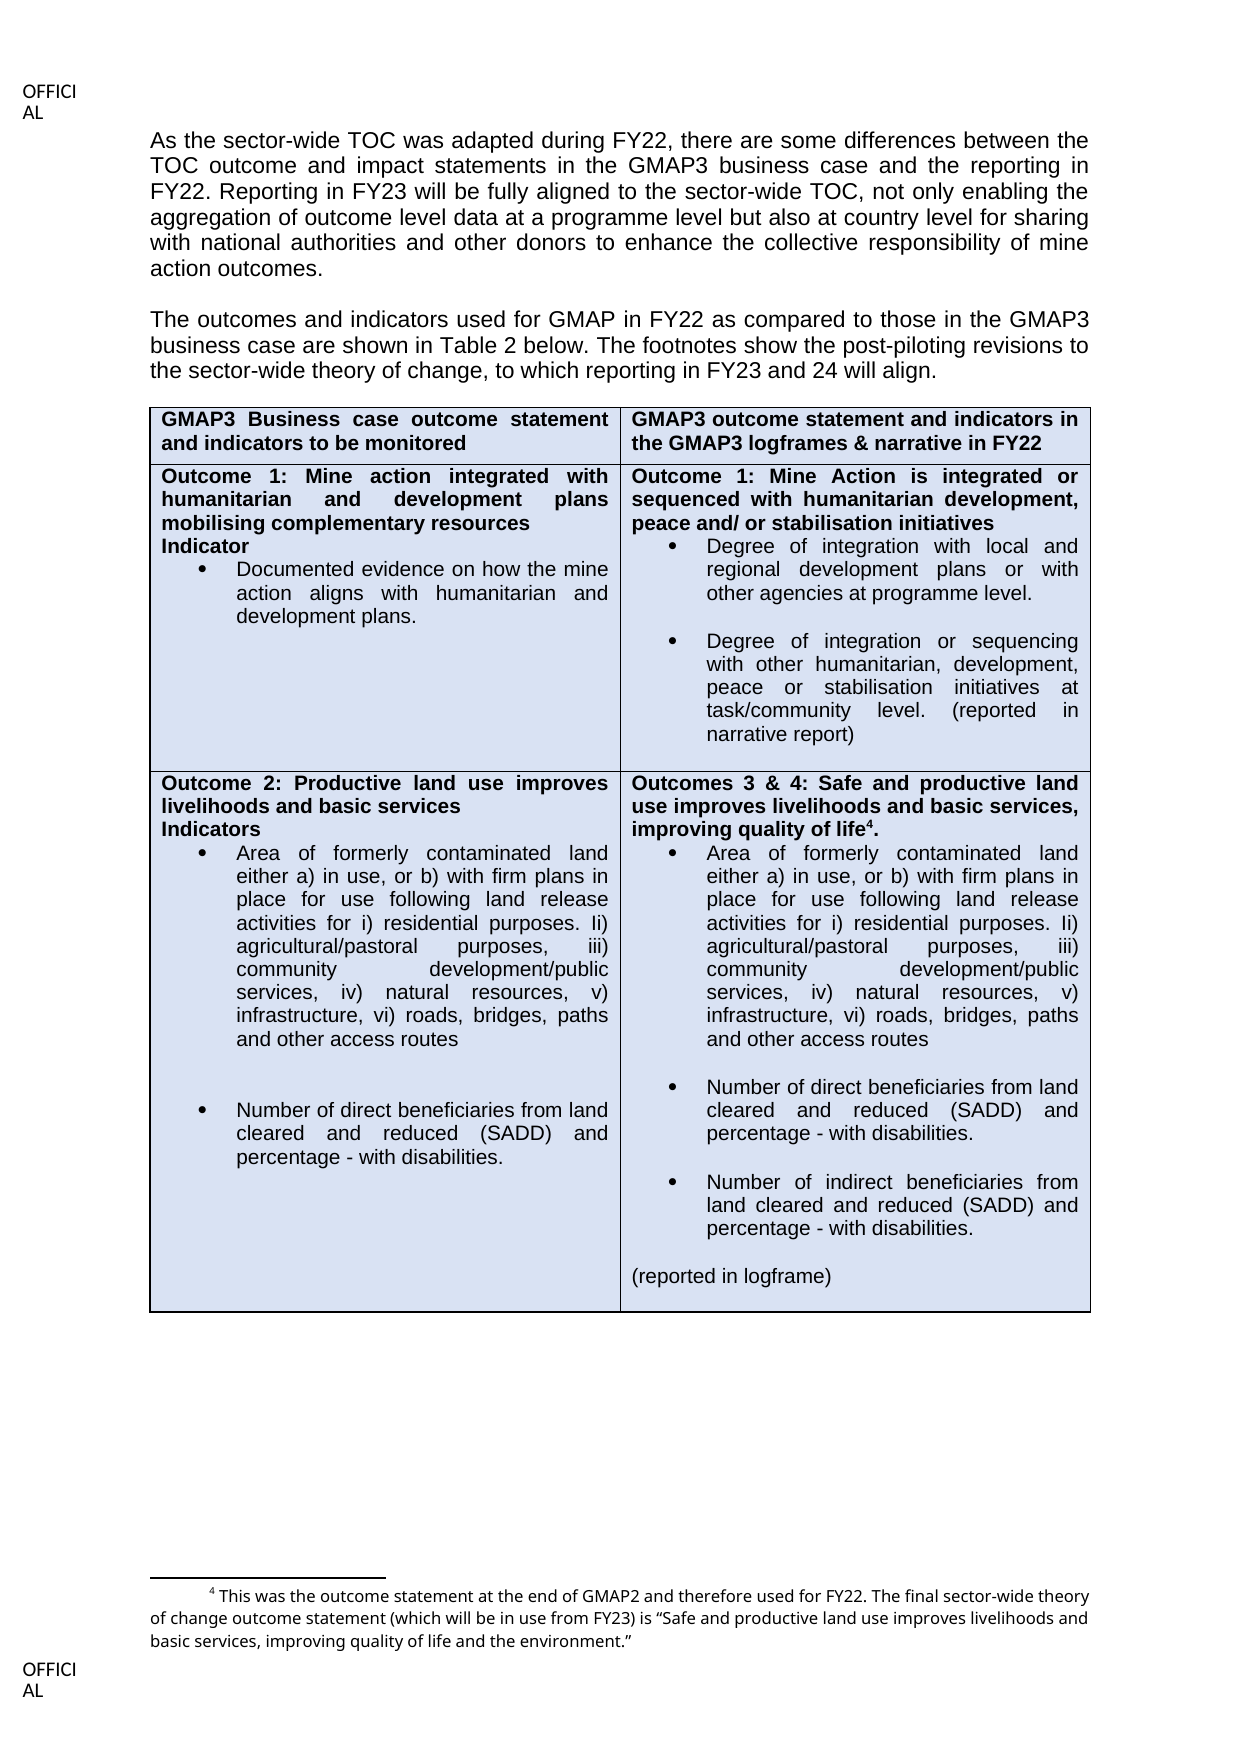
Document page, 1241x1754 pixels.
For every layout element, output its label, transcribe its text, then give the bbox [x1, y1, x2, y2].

text The outcomes and indicators used for GMAP in FY22 as compared to those in the GMAP3 business case are shown in Table 2 below. The footnotes show the post-piloting revisions to the sector-wide theory of change, to which reporting in FY23 and 24 will align. [150, 307, 1090, 383]
table_cell Outcomes 3 & 4: Safe and productive land use improves livelihoods and basic services, improving quality of life. Area of formerly contaminated land either a) in use, or b) with firm plans in place for use following land release activities for i) residential purposes. Ii) agricultural/pastoral purposes, iii) community development/public services, iv) natural resources, v) infrastructure, vi) roads, bridges, paths and other access routes Number of direct beneficiaries from land cleared and reduced (SADD) and percentage - with disabilities. Number of indirect beneficiaries from land cleared and reduced (SADD) and percentage - with disabilities. (reported in logframe) [621, 772, 1090, 1311]
text As the sector-wide TOC was adapted during FY22, there are some differences between the TOC outcome and impact statements in the GMAP3 business case and the reporting in FY22. Reporting in FY23 will be fully aligned to the sector-wide TOC, not only enabling the aggregation of outcome level data at a programme level but also at country level for sharing with national authorities and other donors to enhance the collective responsibility of mine action outcomes. [150, 127, 1090, 281]
table_header GMAP3 outcome statement and indicators in the GMAP3 logframes & narrative in FY22 [621, 408, 1090, 464]
table_header GMAP3 Business case outcome statement and indicators to be monitored [151, 408, 620, 464]
table_cell Outcome 2: Productive land use improves livelihoods and basic services Indicators Area of formerly contaminated land either a) in use, or b) with firm plans in place for use following land release activities for i) residential purposes. Ii) agricultural/pastoral purposes, iii) community development/public services, iv) natural resources, v) infrastructure, vi) roads, bridges, paths and other access routes Number of direct beneficiaries from land cleared and reduced (SADD) and percentage - with disabilities. [151, 772, 620, 1311]
table_cell Outcome 1: Mine action integrated with humanitarian and development plans mobilising complementary resources Indicator Documented evidence on how the mine action aligns with humanitarian and development plans. [151, 465, 620, 771]
table_cell Outcome 1: Mine Action is integrated or sequenced with humanitarian development, peace and/ or stabilisation initiatives Degree of integration with local and regional development plans or with other agencies at programme level. Degree of integration or sequencing with other humanitarian, development, peace or stabilisation initiatives at task/community level. (reported in narrative report) [621, 465, 1090, 771]
